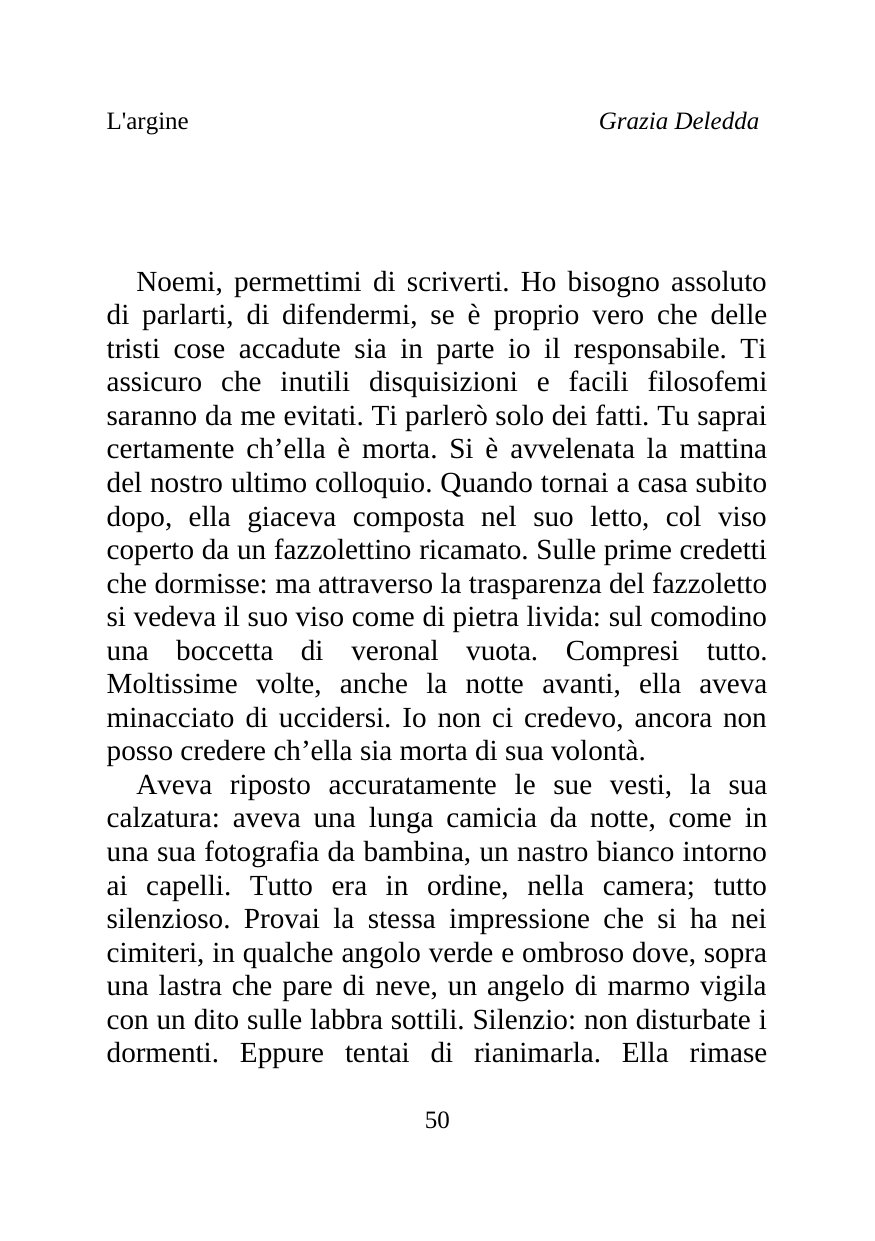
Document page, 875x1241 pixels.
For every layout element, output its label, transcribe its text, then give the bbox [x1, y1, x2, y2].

text Aveva riposto accuratamente le sue vesti, la sua calzatura: aveva una lunga camicia da notte, come in una sua fotografia da bambina, un nastro bianco intorno ai capelli. Tutto era in ordine, nella camera; tutto silenzioso. Provai la stessa impressione che si ha nei cimiteri, in qualche angolo verde e ombroso dove, sopra una lastra che pare di neve, un angelo di marmo vigila con un dito sulle labbra sottili. Silenzio: non disturbate i dormenti. Eppure tentai di rianimarla. Ella rimase [106, 767, 768, 1069]
text Noemi, permettimi di scriverti. Ho bisogno assoluto di parlarti, di difendermi, se è proprio vero che delle tristi cose accadute sia in parte io il responsabile. Ti assicuro che inutili disquisizioni e facili filosofemi saranno da me evitati. Ti parlerò solo dei fatti. Tu saprai certamente ch’ella è morta. Si è avvelenata la mattina del nostro ultimo colloquio. Quando tornai a casa subito dopo, ella giaceva composta nel suo letto, col viso coperto da un fazzolettino ricamato. Sulle prime credetti che dormisse: ma attraverso la trasparenza del fazzoletto si vedeva il suo viso come di pietra livida: sul comodino una boccetta di veronal vuota. Compresi tutto. Moltissime volte, anche la notte avanti, ella aveva minacciato di uccidersi. Io non ci credevo, ancora non posso credere ch’ella sia morta di sua volontà. [106, 264, 768, 767]
